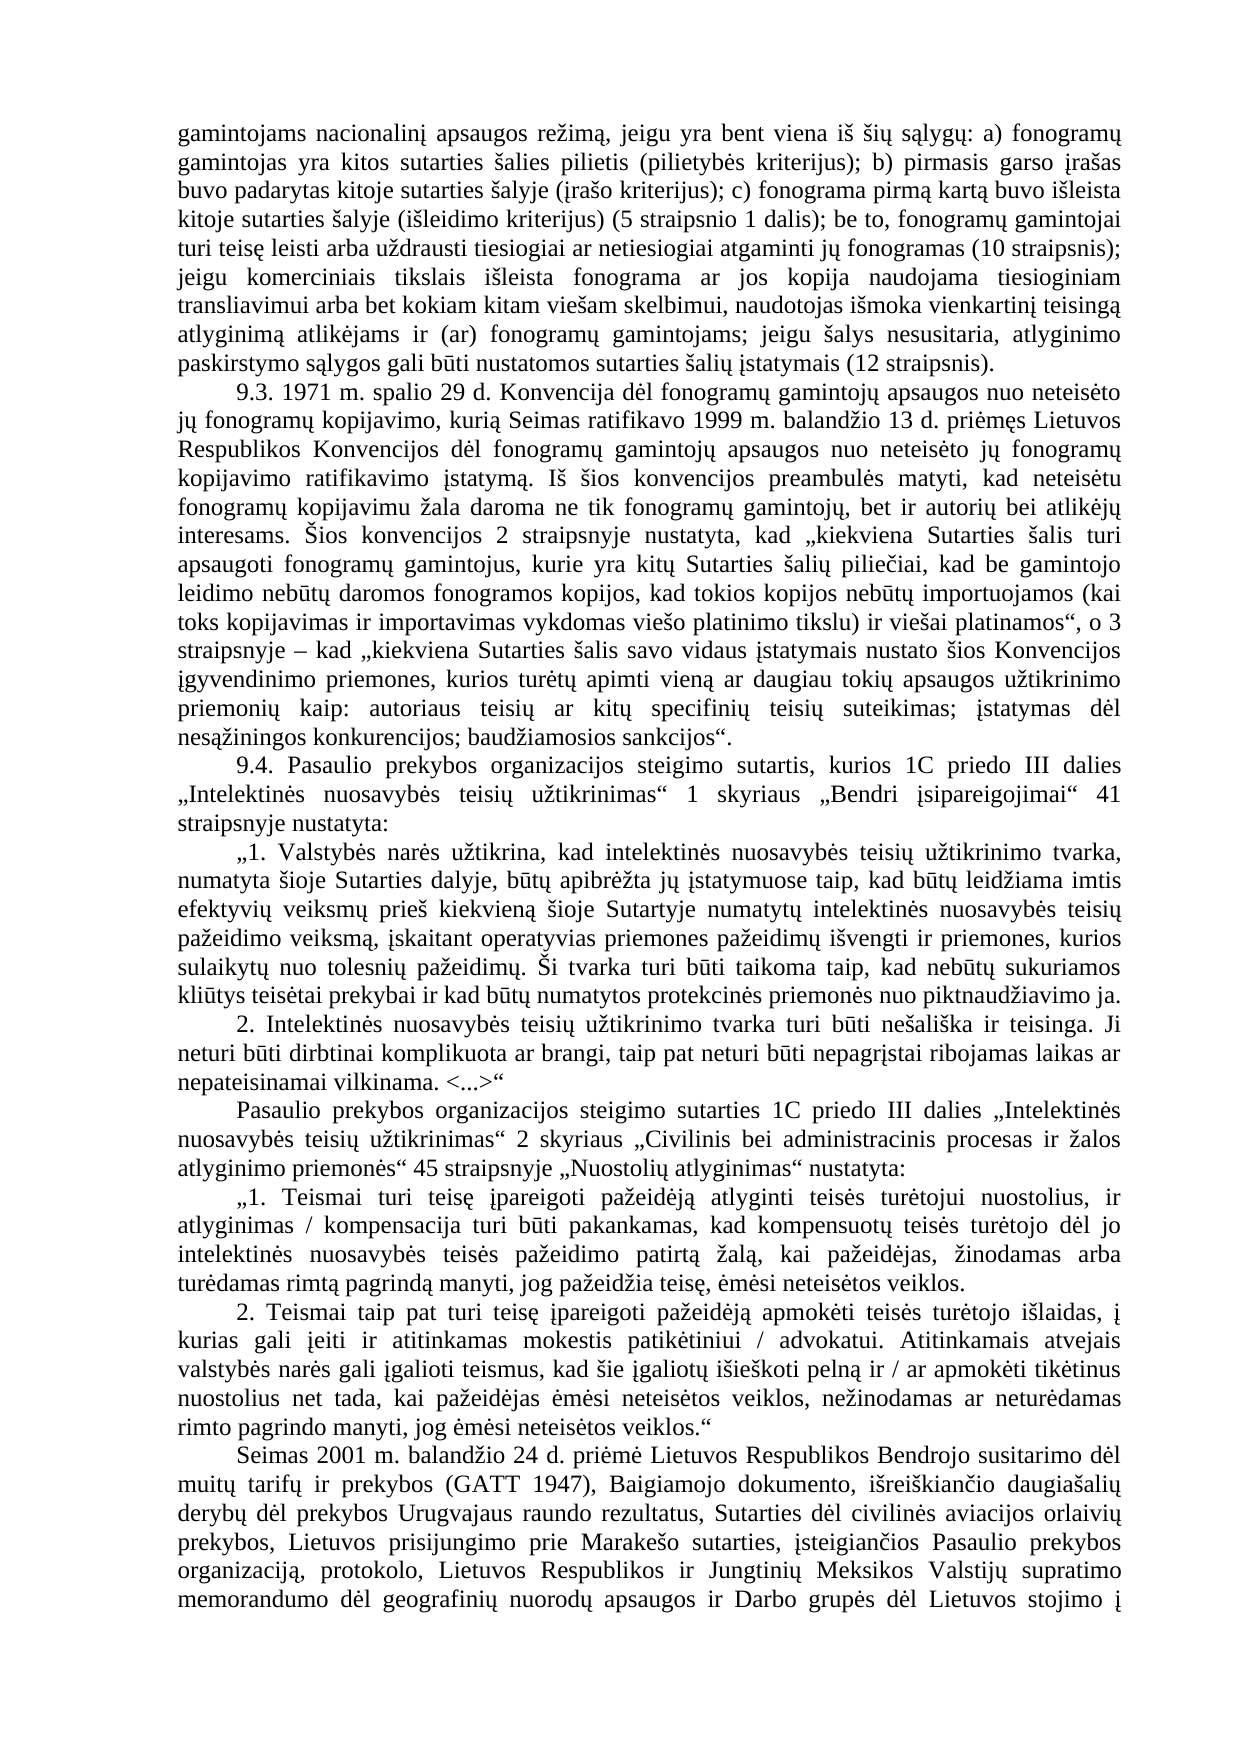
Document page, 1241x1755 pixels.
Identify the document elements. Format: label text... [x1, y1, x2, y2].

text gamintojams nacionalinį apsaugos režimą, jeigu yra bent viena iš šių sąlygų: a) fonogramų gamintojas yra kitos sutarties šalies pilietis (pilietybės kriterijus); b) pirmasis garso įrašas buvo padarytas kitoje sutarties šalyje (įrašo kriterijus); c) fonograma pirmą kartą buvo išleista kitoje sutarties šalyje (išleidimo kriterijus) (5 straipsnio 1 dalis); be to, fonogramų gamintojai turi teisę leisti arba uždrausti tiesiogiai ar netiesiogiai atgaminti jų fonogramas (10 straipsnis); jeigu komerciniais tikslais išleista fonograma ar jos kopija naudojama tiesioginiam transliavimui arba bet kokiam kitam viešam skelbimui, naudotojas išmoka vienkartinį teisingą atlyginimą atlikėjams ir (ar) fonogramų gamintojams; jeigu šalys nesusitaria, atlyginimo paskirstymo sąlygos gali būti nustatomos sutarties šalių įstatymais (12 straipsnis). [177, 118, 1122, 377]
text 2. Intelektinės nuosavybės teisių užtikrinimo tvarka turi būti nešališka ir teisinga. Ji neturi būti dirbtinai komplikuota ar brangi, taip pat neturi būti nepagrįstai ribojamas laikas ar nepateisinamai vilkinama. <...>“ [177, 1009, 1122, 1096]
text 9.4. Pasaulio prekybos organizacijos steigimo sutartis, kurios 1C priedo III dalies „Intelektinės nuosavybės teisių užtikrinimas“ 1 skyriaus „Bendri įsipareigojimai“ 41 straipsnyje nustatyta: [177, 751, 1122, 837]
text Pasaulio prekybos organizacijos steigimo sutarties 1C priedo III dalies „Intelektinės nuosavybės teisių užtikrinimas“ 2 skyriaus „Civilinis bei administracinis procesas ir žalos atlyginimo priemonės“ 45 straipsnyje „Nuostolių atlyginimas“ nustatyta: [177, 1096, 1122, 1182]
text 9.3. 1971 m. spalio 29 d. Konvencija dėl fonogramų gamintojų apsaugos nuo neteisėto jų fonogramų kopijavimo, kurią Seimas ratifikavo 1999 m. balandžio 13 d. priėmęs Lietuvos Respublikos Konvencijos dėl fonogramų gamintojų apsaugos nuo neteisėto jų fonogramų kopijavimo ratifikavimo įstatymą. Iš šios konvencijos preambulės matyti, kad neteisėtu fonogramų kopijavimu žala daroma ne tik fonogramų gamintojų, bet ir autorių bei atlikėjų interesams. Šios konvencijos 2 straipsnyje nustatyta, kad „kiekviena Sutarties šalis turi apsaugoti fonogramų gamintojus, kurie yra kitų Sutarties šalių piliečiai, kad be gamintojo leidimo nebūtų daromos fonogramos kopijos, kad tokios kopijos nebūtų importuojamos (kai toks kopijavimas ir importavimas vykdomas viešo platinimo tikslu) ir viešai platinamos“, o 3 straipsnyje – kad „kiekviena Sutarties šalis savo vidaus įstatymais nustato šios Konvencijos įgyvendinimo priemones, kurios turėtų apimti vieną ar daugiau tokių apsaugos užtikrinimo priemonių kaip: autoriaus teisių ar kitų specifinių teisių suteikimas; įstatymas dėl nesąžiningos konkurencijos; baudžiamosios sankcijos“. [177, 377, 1122, 751]
text „1. Valstybės narės užtikrina, kad intelektinės nuosavybės teisių užtikrinimo tvarka, numatyta šioje Sutarties dalyje, būtų apibrėžta jų įstatymuose taip, kad būtų leidžiama imtis efektyvių veiksmų prieš kiekvieną šioje Sutartyje numatytų intelektinės nuosavybės teisių pažeidimo veiksmą, įskaitant operatyvias priemones pažeidimų išvengti ir priemones, kurios sulaikytų nuo tolesnių pažeidimų. Ši tvarka turi būti taikoma taip, kad nebūtų sukuriamos kliūtys teisėtai prekybai ir kad būtų numatytos protekcinės priemonės nuo piktnaudžiavimo ja. [177, 837, 1122, 1009]
text „1. Teismai turi teisę įpareigoti pažeidėją atlyginti teisės turėtojui nuostolius, ir atlyginimas / kompensacija turi būti pakankamas, kad kompensuotų teisės turėtojo dėl jo intelektinės nuosavybės teisės pažeidimo patirtą žalą, kai pažeidėjas, žinodamas arba turėdamas rimtą pagrindą manyti, jog pažeidžia teisę, ėmėsi neteisėtos veiklos. [177, 1182, 1122, 1297]
text Seimas 2001 m. balandžio 24 d. priėmė Lietuvos Respublikos Bendrojo susitarimo dėl muitų tarifų ir prekybos (GATT 1947), Baigiamojo dokumento, išreiškiančio daugiašalių derybų dėl prekybos Urugvajaus raundo rezultatus, Sutarties dėl civilinės aviacijos orlaivių prekybos, Lietuvos prisijungimo prie Marakešo sutarties, įsteigiančios Pasaulio prekybos organizaciją, protokolo, Lietuvos Respublikos ir Jungtinių Meksikos Valstijų supratimo memorandumo dėl geografinių nuorodų apsaugos ir Darbo grupės dėl Lietuvos stojimo į [177, 1441, 1122, 1613]
text 2. Teismai taip pat turi teisę įpareigoti pažeidėją apmokėti teisės turėtojo išlaidas, į kurias gali įeiti ir atitinkamas mokestis patikėtiniui / advokatui. Atitinkamais atvejais valstybės narės gali įgalioti teismus, kad šie įgaliotų išieškoti pelną ir / ar apmokėti tikėtinus nuostolius net tada, kai pažeidėjas ėmėsi neteisėtos veiklos, nežinodamas ar neturėdamas rimto pagrindo manyti, jog ėmėsi neteisėtos veiklos.“ [177, 1297, 1122, 1441]
